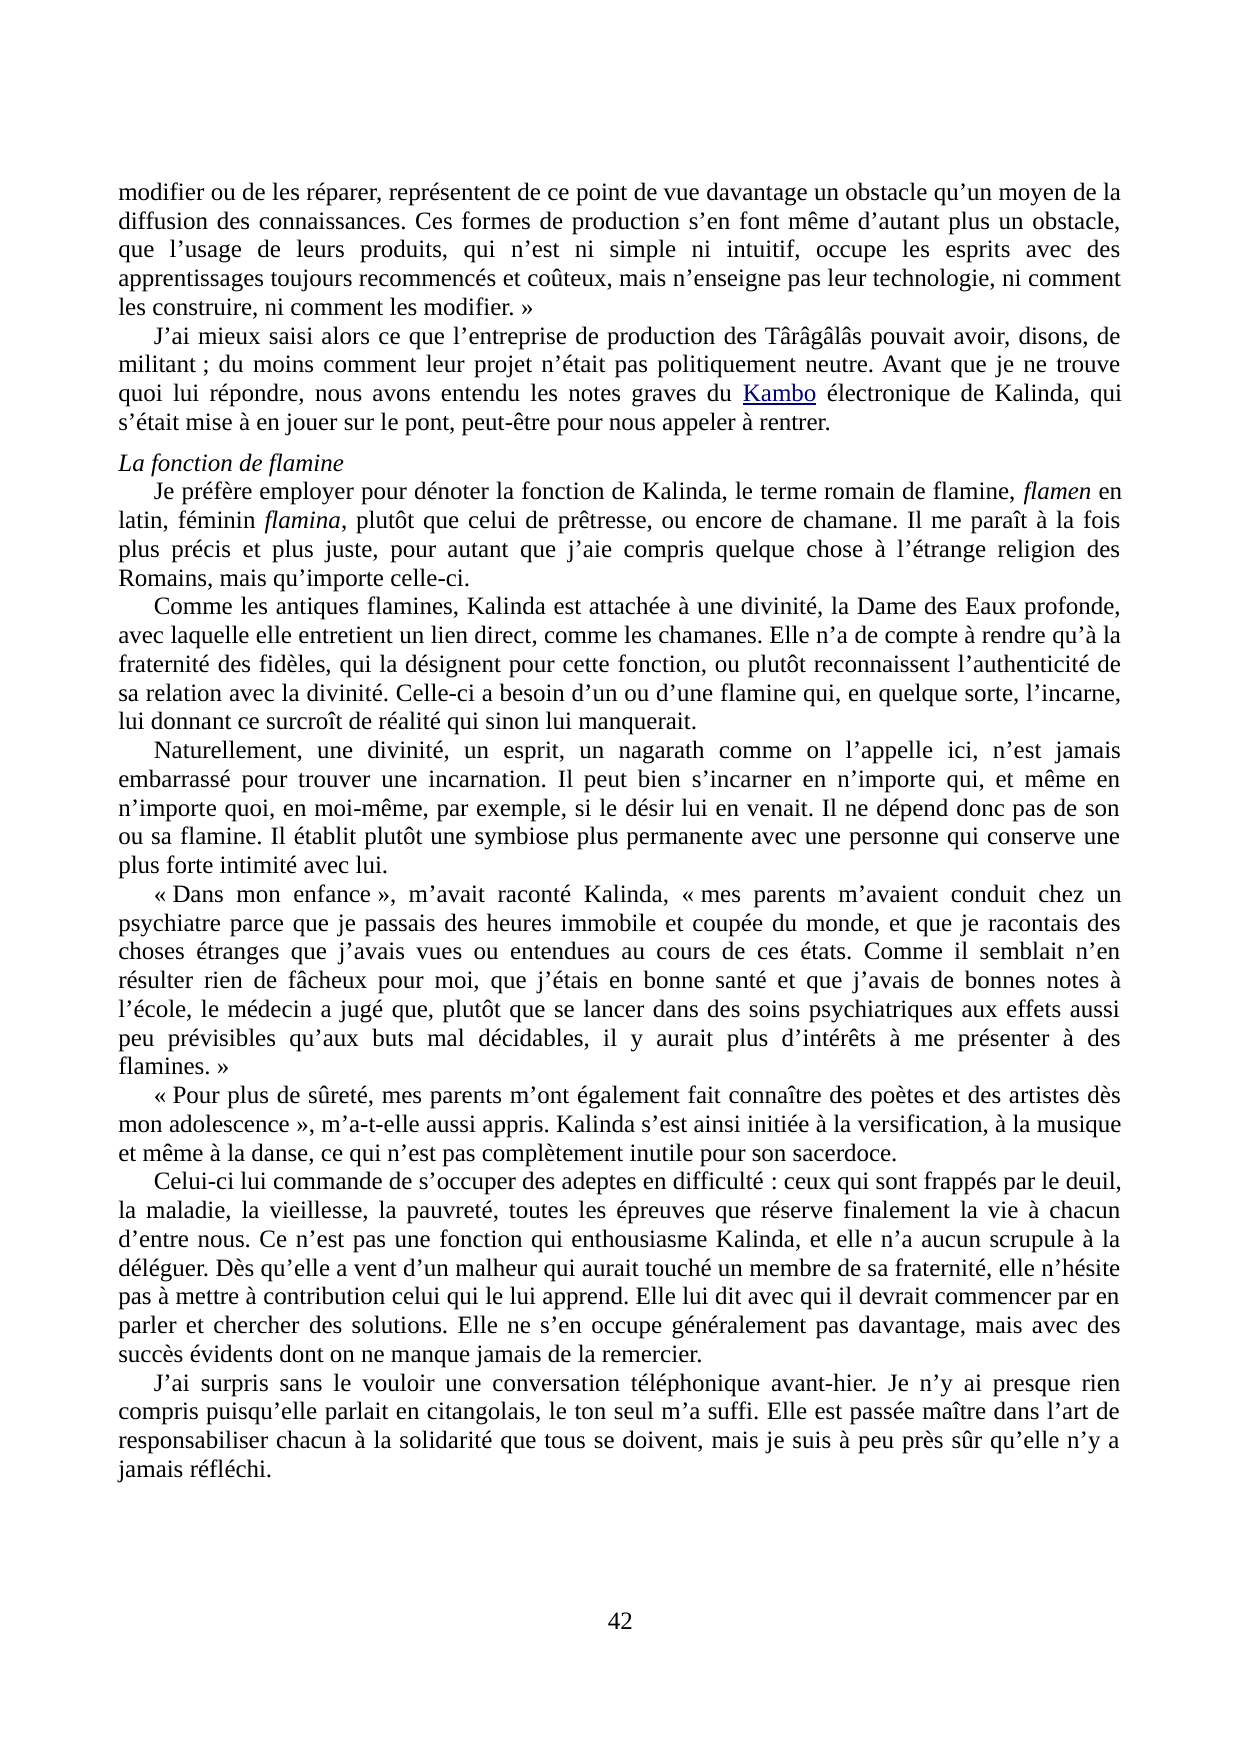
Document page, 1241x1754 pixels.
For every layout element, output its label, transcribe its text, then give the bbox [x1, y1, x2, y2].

text J’ai surpris sans le vouloir une conversation téléphonique avant-hier. Je n’y ai presque rien compris puisqu’elle parlait en citangolais, le ton seul m’a suffi. Elle est passée maître dans l’art de responsabiliser chacun à la solidarité que tous se doivent, mais je suis à peu près sûr qu’elle n’y a jamais réfléchi. [118, 1368, 1122, 1483]
text Je préfère employer pour dénoter la fonction de Kalinda, le terme romain de flamine, flamen en latin, féminin flamina, plutôt que celui de prêtresse, ou encore de chamane. Il me paraît à la fois plus précis et plus juste, pour autant que j’aie compris quelque chose à l’étrange religion des Romains, mais qu’importe celle-ci. [118, 476, 1122, 591]
text « Pour plus de sûreté, mes parents m’ont également fait connaître des poètes et des artistes dès mon adolescence », m’a-t-elle aussi appris. Kalinda s’est ainsi initiée à la versification, à la musique et même à la danse, ce qui n’est pas complètement inutile pour son sacerdoce. [118, 1080, 1122, 1166]
text « Dans mon enfance », m’avait raconté Kalinda, « mes parents m’avaient conduit chez un psychiatre parce que je passais des heures immobile et coupée du monde, et que je racontais des choses étranges que j’avais vues ou entendues au cours de ces états. Comme il semblait n’en résulter rien de fâcheux pour moi, que j’étais en bonne santé et que j’avais de bonnes notes à l’école, le médecin a jugé que, plutôt que se lancer dans des soins psychiatriques aux effets aussi peu prévisibles qu’aux buts mal décidables, il y aurait plus d’intérêts à me présenter à des flamines. » [118, 879, 1122, 1080]
subtitle La fonction de flamine [118, 448, 1122, 476]
text modifier ou de les réparer, représentent de ce point de vue davantage un obstacle qu’un moyen de la diffusion des connaissances. Ces formes de production s’en font même d’autant plus un obstacle, que l’usage de leurs produits, qui n’est ni simple ni intuitif, occupe les esprits avec des apprentissages toujours recommencés et coûteux, mais n’enseigne pas leur technologie, ni comment les construire, ni comment les modifier. » [118, 177, 1122, 321]
text Comme les antiques flamines, Kalinda est attachée à une divinité, la Dame des Eaux profonde, avec laquelle elle entretient un lien direct, comme les chamanes. Elle n’a de compte à rendre qu’à la fraternité des fidèles, qui la désignent pour cette fonction, ou plutôt reconnaissent l’authenticité de sa relation avec la divinité. Celle-ci a besoin d’un ou d’une flamine qui, en quelque sorte, l’incarne, lui donnant ce surcroît de réalité qui sinon lui manquerait. [118, 591, 1122, 735]
text J’ai mieux saisi alors ce que l’entreprise de production des Târâgâlâs pouvait avoir, disons, de militant ; du moins comment leur projet n’était pas politiquement neutre. Avant que je ne trouve quoi lui répondre, nous avons entendu les notes graves du Kambo électronique de Kalinda, qui s’était mise à en jouer sur le pont, peut-être pour nous appeler à rentrer. [118, 321, 1122, 436]
text Naturellement, une divinité, un esprit, un nagarath comme on l’appelle ici, n’est jamais embarrassé pour trouver une incarnation. Il peut bien s’incarner en n’importe qui, et même en n’importe quoi, en moi-même, par exemple, si le désir lui en venait. Il ne dépend donc pas de son ou sa flamine. Il établit plutôt une symbiose plus permanente avec une personne qui conserve une plus forte intimité avec lui. [118, 735, 1122, 879]
text Celui-ci lui commande de s’occuper des adeptes en difficulté : ceux qui sont frappés par le deuil, la maladie, la vieillesse, la pauvreté, toutes les épreuves que réserve finalement la vie à chacun d’entre nous. Ce n’est pas une fonction qui enthousiasme Kalinda, et elle n’a aucun scrupule à la déléguer. Dès qu’elle a vent d’un malheur qui aurait touché un membre de sa fraternité, elle n’hésite pas à mettre à contribution celui qui le lui apprend. Elle lui dit avec qui il devrait commencer par en parler et chercher des solutions. Elle ne s’en occupe généralement pas davantage, mais avec des succès évidents dont on ne manque jamais de la remercier. [118, 1166, 1122, 1368]
